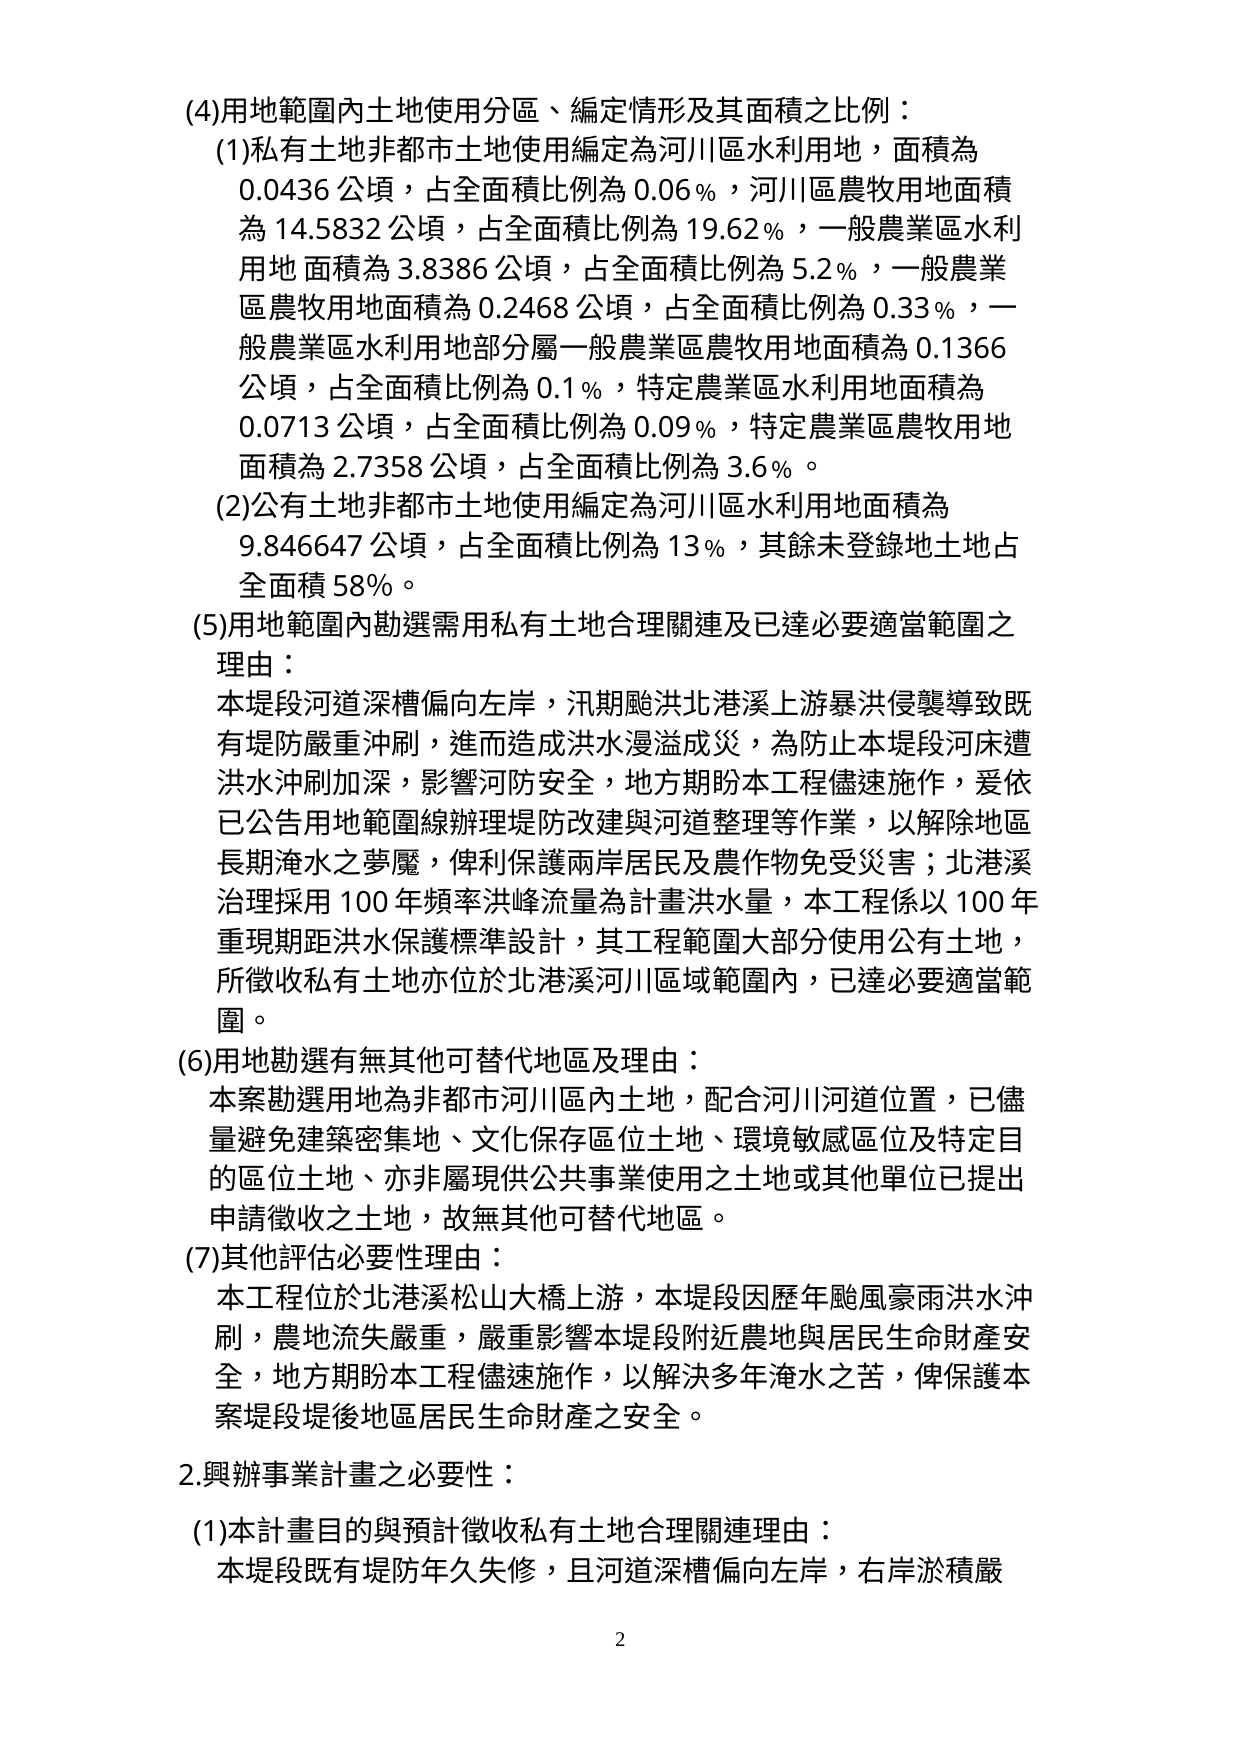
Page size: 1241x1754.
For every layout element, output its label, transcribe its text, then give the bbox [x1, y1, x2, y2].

text 般農業區水利用地部分屬一般農業區農牧用地面積為0.1366 [148, 327, 1092, 366]
text (5)用地範圍內勘選需用私有土地合理關連及已達必要適當範圍之 [148, 604, 1092, 643]
text 本工程位於北港溪松山大橋上游，本堤段因歷年颱風豪雨洪水沖 [163, 1277, 1092, 1316]
text 長期淹水之夢魘，俾利保護兩岸居民及農作物免受災害；北港溪 [148, 841, 1092, 881]
text 重現期距洪水保護標準設計，其工程範圍大部分使用公有土地， [148, 921, 1092, 960]
text 全，地方期盼本工程儘速施作，以解決多年淹水之苦，俾保護本 [163, 1356, 1092, 1396]
text (1)本計畫目的與預計徵收私有土地合理關連理由： [148, 1510, 1092, 1550]
text 洪水沖刷加深，影響河防安全，地方期盼本工程儘速施作，爰依 [148, 762, 1092, 802]
text 量避免建築密集地、文化保存區位土地、環境敏感區位及特定目 [148, 1118, 1092, 1158]
text 全面積58％。 [148, 564, 1092, 604]
text 本堤段既有堤防年久失修，且河道深槽偏向左岸，右岸淤積嚴 [148, 1550, 1092, 1589]
text 0.0713公頃，占全面積比例為0.09﹪，特定農業區農牧用地 [148, 406, 1092, 446]
text 用地 面積為3.8386公頃，占全面積比例為5.2﹪，一般農業 [148, 248, 1092, 287]
text 2.興辦事業計畫之必要性： [148, 1435, 1092, 1510]
text 0.0436公頃，占全面積比例為0.06﹪，河川區農牧用地面積 [148, 168, 1092, 208]
text 公頃，占全面積比例為0.1﹪，特定農業區水利用地面積為 [148, 366, 1092, 406]
text 所徵收私有土地亦位於北港溪河川區域範圍內，已達必要適當範 [148, 960, 1092, 1000]
text 刷，農地流失嚴重，嚴重影響本堤段附近農地與居民生命財產安 [163, 1316, 1092, 1356]
text 案堤段堤後地區居民生命財產之安全。 [163, 1396, 1092, 1435]
text (7)其他評估必要性理由： [148, 1237, 1092, 1277]
text 為14.5832公頃，占全面積比例為19.62﹪，一般農業區水利 [148, 208, 1092, 248]
text (6)用地勘選有無其他可替代地區及理由： [148, 1039, 1092, 1079]
text 理由： [148, 643, 1092, 683]
text 治理採用100年頻率洪峰流量為計畫洪水量，本工程係以100年 [148, 881, 1092, 921]
text 的區位土地、亦非屬現供公共事業使用之土地或其他單位已提出 [148, 1158, 1092, 1198]
text (2)公有土地非都市土地使用編定為河川區水利用地面積為 [148, 485, 1092, 525]
text (4)用地範圍內土地使用分區、編定情形及其面積之比例： [148, 89, 1092, 129]
text 9.846647公頃，占全面積比例為13﹪，其餘未登錄地土地占 [148, 525, 1092, 564]
text 面積為2.7358公頃，占全面積比例為3.6﹪。 [148, 446, 1092, 485]
text 申請徵收之土地，故無其他可替代地區。 [148, 1198, 1092, 1237]
text 本堤段河道深槽偏向左岸，汛期颱洪北港溪上游暴洪侵襲導致既 [148, 683, 1092, 723]
text 圍。 [148, 1000, 1092, 1039]
text (1)私有土地非都市土地使用編定為河川區水利用地，面積為 [148, 129, 1092, 168]
text 區農牧用地面積為0.2468公頃，占全面積比例為0.33﹪，一 [148, 287, 1092, 327]
text 有堤防嚴重沖刷，進而造成洪水漫溢成災，為防止本堤段河床遭 [148, 723, 1092, 762]
text 已公告用地範圍線辦理堤防改建與河道整理等作業，以解除地區 [148, 802, 1092, 841]
text 本案勘選用地為非都市河川區內土地，配合河川河道位置，已儘 [148, 1079, 1092, 1118]
